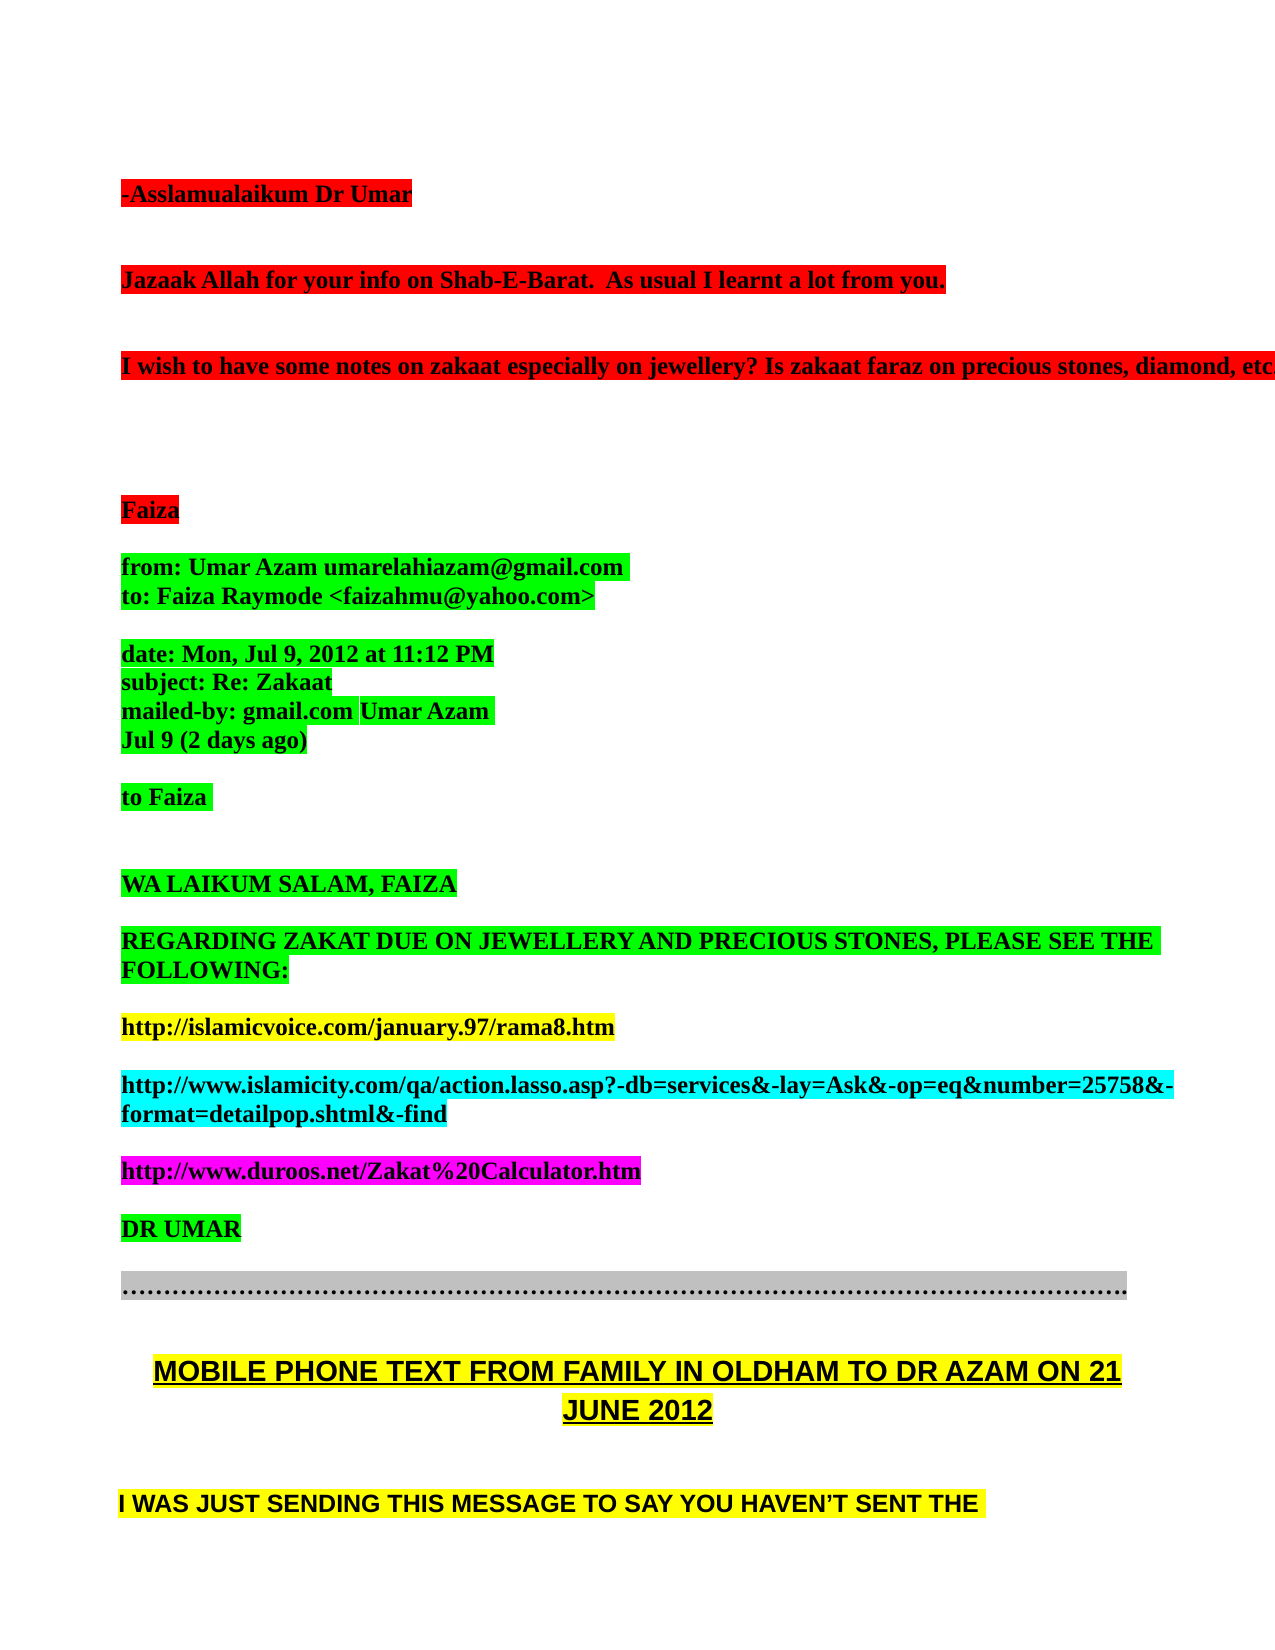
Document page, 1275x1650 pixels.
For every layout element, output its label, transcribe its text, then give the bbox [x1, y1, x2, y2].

text I WAS JUST SENDING THIS MESSAGE TO SAY YOU HAVEN’T SENT THE [118, 1489, 1157, 1518]
table_header ALHAMDULILLAH,THIS IS AN AMAZING PRESENTATION AND I AM HAPPY IT CAME MY MUSLIM BROTHER. ANY ONE WH O WORKS IN THE COURSE OF ALLAAH(SW)SURELY ALLAAH WOULD SEE HIM THROUGH. I WÍSH YOU ALLAAH'S GUIDANCE THROUGHOUT YOU WORKS ,AMIN from: Umar Azam umarelahiazam@gmail.com to: garbarufai@yahoo.com date: Mon, Jul 9, 2012 at 11:42 PM subject: Fwd: Fw: [ahlehaq] free Islamic Books in PDF mailed-by: gmail.com Umar Azam Jul 9 (2 days ago) to garbarufai SALAM. THANK YOU V. MUCH DEAR BR GARFA RUFAI FOR SIGNING MY GUESTBOOK ON LETTERS OF DR UMAR AZAM WITH YOUR WONDERFUL COMMENT! MAY ALLAH GIVE YOU ALL THAT IS BEST IN BOTH THE WORLDS! AMEEN! DR UMAR ………………………………………………………………………………………………………………… from: Faiza Raymode faizahmu@yahoo.com to: Umar Azam <umarelahiazam@gmail.com> date: Mon, Jul 9, 2012 at 9:37 AM subject: Zakaat mailed-by: yahoo.com signed-by: yahoo.com ZakaatFaiza Raymode-Asslamualaikum Dr Umar Jazaak Allah for your info on Shab-E-Barat. As usual ... Jul 9 (2 days ago) -Asslamualaikum Dr Umar Jazaak Allah for your info on Shab-E-Barat. As usual ... Faiza RaymodeJul 9 (2 days ago) Loading... Faiza Raymode Jul 9 (2 days ago) to me -Asslamualaikum Dr Umar Jazaak Allah for your info on Shab-E-Barat. As usual I learnt a lot from you. I wish to have some notes on zakaat especially on jewellery? Is zakaat faraz on precious stones, diamond, etc. Faiza from: Umar Azam umarelahiazam@gmail.com to: Faiza Raymode <faizahmu@yahoo.com> date: Mon, Jul 9, 2012 at 11:12 PM subject: Re: Zakaat mailed-by: gmail.com Umar Azam Jul 9 (2 days ago) to Faiza WA LAIKUM SALAM, FAIZA REGARDING ZAKAT DUE ON JEWELLERY AND PRECIOUS STONES, PLEASE SEE THE FOLLOWING: http://islamicvoice.com/january.97/rama8.htm http://www.islamicity.com/qa/action.lasso.asp?-db=services&-lay=Ask&-op=eq&number=25758&-format=detailpop.shtml&-find http://www.duroos.net/Zakat%20Calculator.htm DR UMAR …………………………………………………………………………………………………………. [120, 120, 1275, 1302]
text MOBILE PHONE TEXT FROM FAMILY IN OLDHAM TO DR AZAM ON 21 JUNE 2012 [118, 1354, 1157, 1426]
